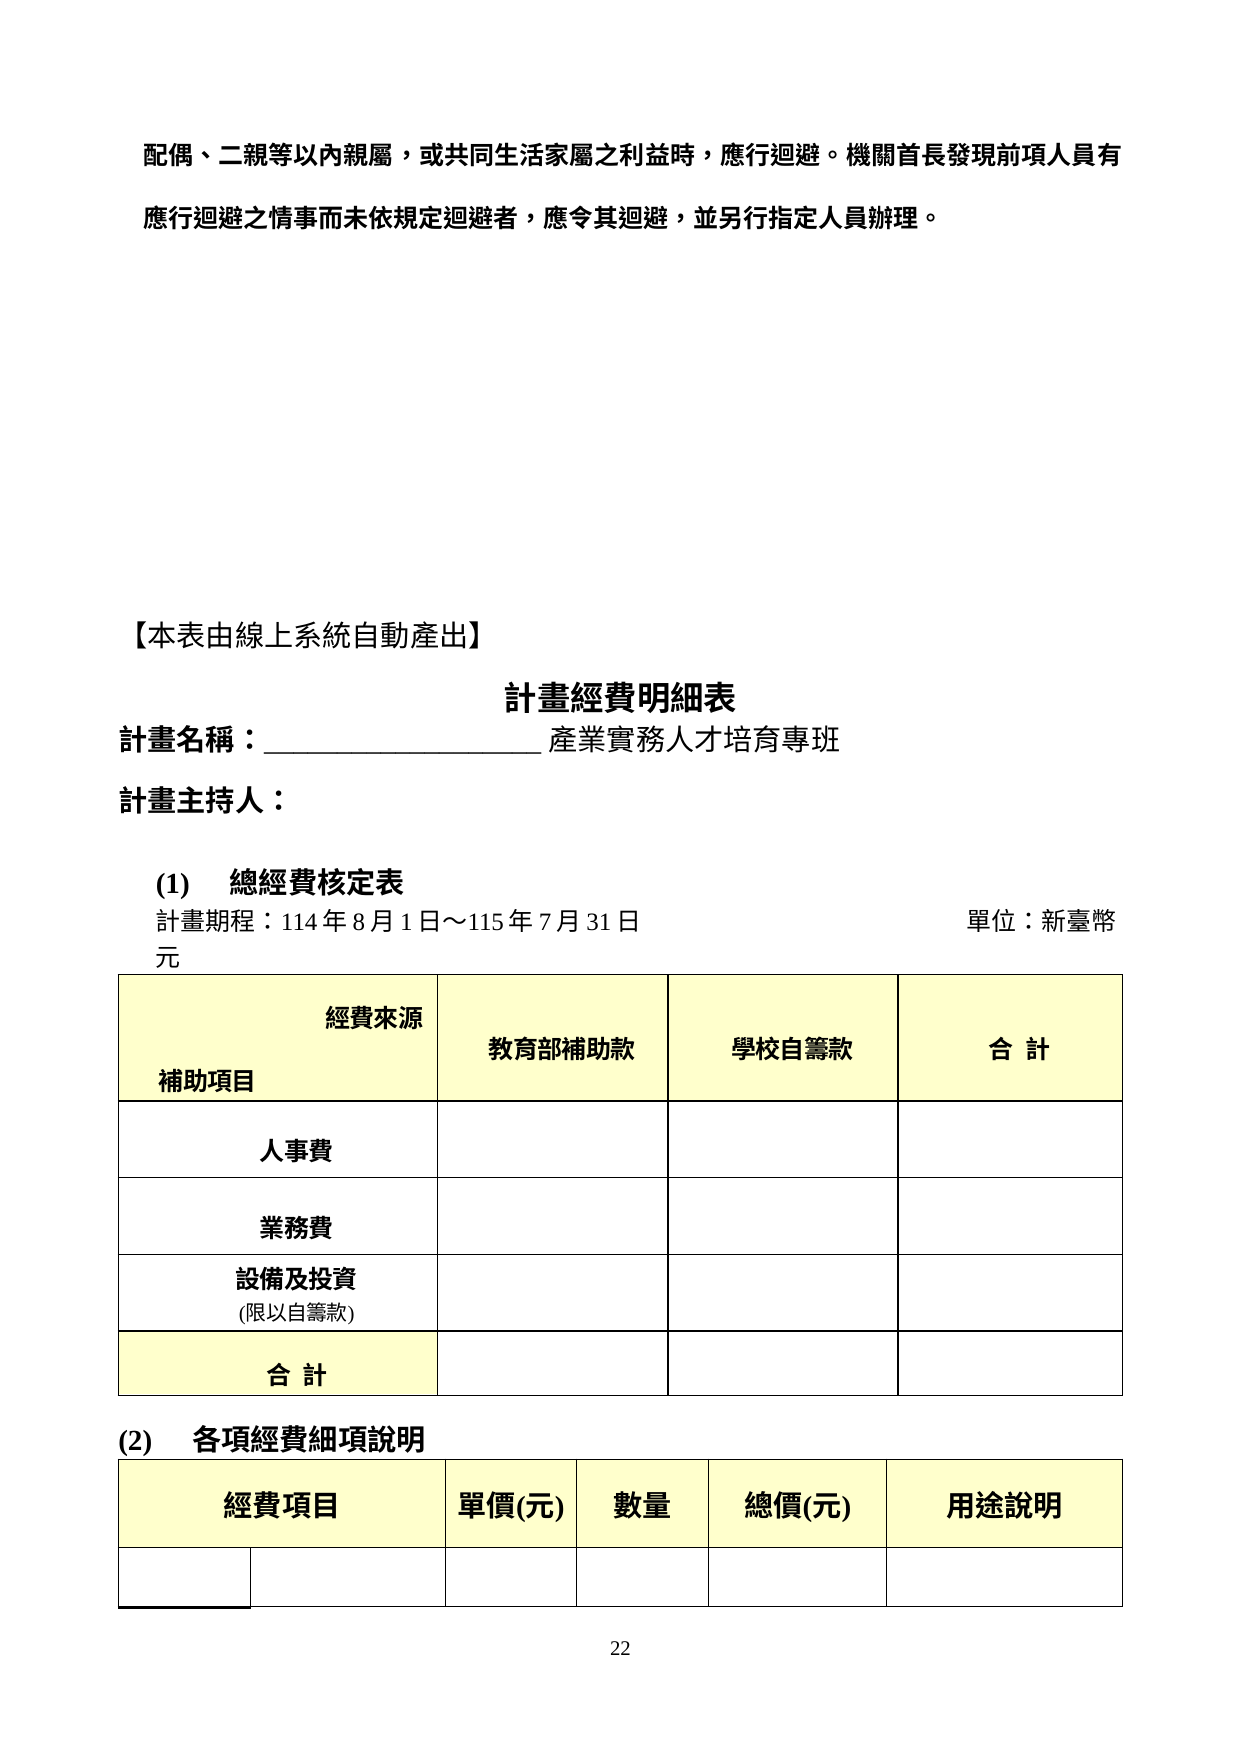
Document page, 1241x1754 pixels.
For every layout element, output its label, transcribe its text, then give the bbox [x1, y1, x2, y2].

table_header 學校自籌款 [669, 975, 897, 1100]
table_cell [899, 1255, 1122, 1330]
table_header 數量 [577, 1460, 708, 1547]
text 計畫經費明細表 [118, 654, 1122, 717]
table_cell 合 計 [119, 1332, 437, 1394]
text 計畫期程：114年8月1日～115年7月31日 單位：新臺幣元 [156, 902, 1122, 974]
table_header 用途說明 [887, 1460, 1122, 1547]
table_cell [887, 1548, 1122, 1606]
table_cell [899, 1332, 1122, 1394]
table_header 教育部補助款 [438, 975, 667, 1100]
list 各項經費細項說明 [118, 1396, 1122, 1458]
table_cell [899, 1102, 1122, 1177]
table_cell [119, 1548, 250, 1606]
table_cell [669, 1102, 897, 1177]
table_header 單價(元) [446, 1460, 576, 1547]
text 計畫名稱：___________________ 產業實務人才培育專班 [118, 717, 1122, 759]
table_header 經費來源 補助項目 [119, 975, 437, 1100]
table_cell [709, 1548, 886, 1606]
table_cell [438, 1102, 667, 1177]
text 配偶、二親等以內親屬，或共同生活家屬之利益時，應行迴避。機關首長發現前項人員有應行迴避之情事而未依規定迴避者，應令其迴避，並另行指定人員辦理。 [118, 112, 1122, 237]
list 總經費核定表 [156, 839, 1122, 902]
table_cell [438, 1332, 667, 1394]
table_cell [438, 1178, 667, 1254]
table_header 合 計 [899, 975, 1122, 1100]
table_cell 業務費 [119, 1178, 437, 1254]
table_cell [251, 1548, 445, 1606]
table_cell 人事費 [119, 1102, 437, 1177]
table_header 總價(元) [709, 1460, 886, 1547]
text 計畫主持人： [118, 778, 1122, 820]
table_cell [899, 1178, 1122, 1254]
text 【本表由線上系統自動產出】 [118, 612, 1122, 654]
table_cell [446, 1548, 576, 1606]
table_cell 設備及投資 (限以自籌款) [119, 1255, 437, 1330]
table_cell [669, 1178, 897, 1254]
table_cell [669, 1332, 897, 1394]
table_cell [669, 1255, 897, 1330]
table_cell [577, 1548, 708, 1606]
table_cell [438, 1255, 667, 1330]
table_header 經費項目 [119, 1460, 445, 1547]
